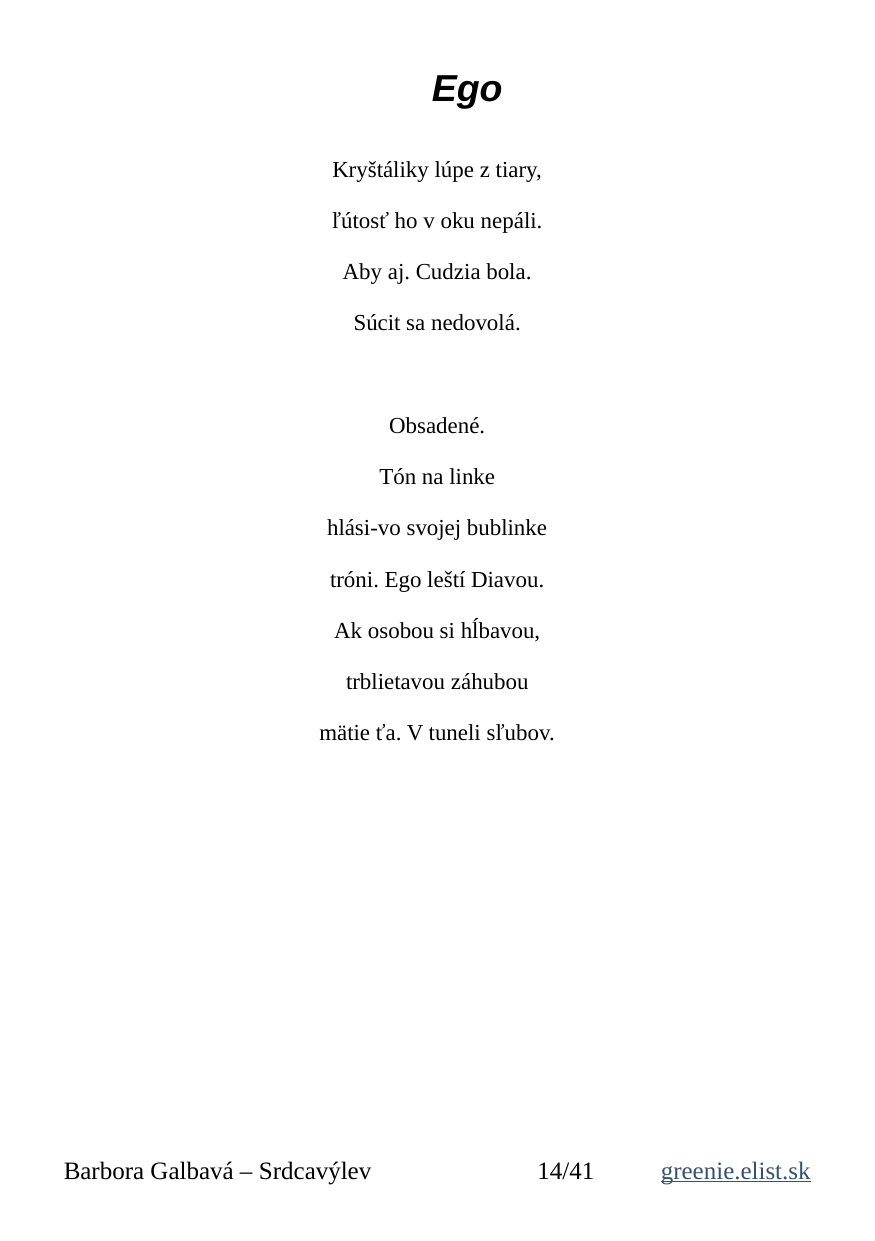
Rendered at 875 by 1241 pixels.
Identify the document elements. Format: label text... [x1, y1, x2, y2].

text ľútosť ho v oku nepáli. [41, 207, 833, 233]
text Aby aj. Cudzia bola. [41, 258, 833, 284]
text mätie ťa. V tuneli sľubov. [41, 719, 833, 746]
text tróni. Ego leští Diavou. [41, 566, 833, 592]
text hlási-vo svojej bublinke [41, 514, 833, 541]
text trblietavou záhubou [41, 668, 833, 694]
text Obsadené. [41, 412, 833, 438]
text Ak osobou si hĺbavou, [41, 617, 833, 643]
subtitle Ego [41, 66, 833, 109]
text Tón na linke [41, 463, 833, 489]
text Súcit sa nedovolá. [41, 309, 833, 336]
text Kryštáliky lúpe z tiary, [41, 156, 833, 182]
